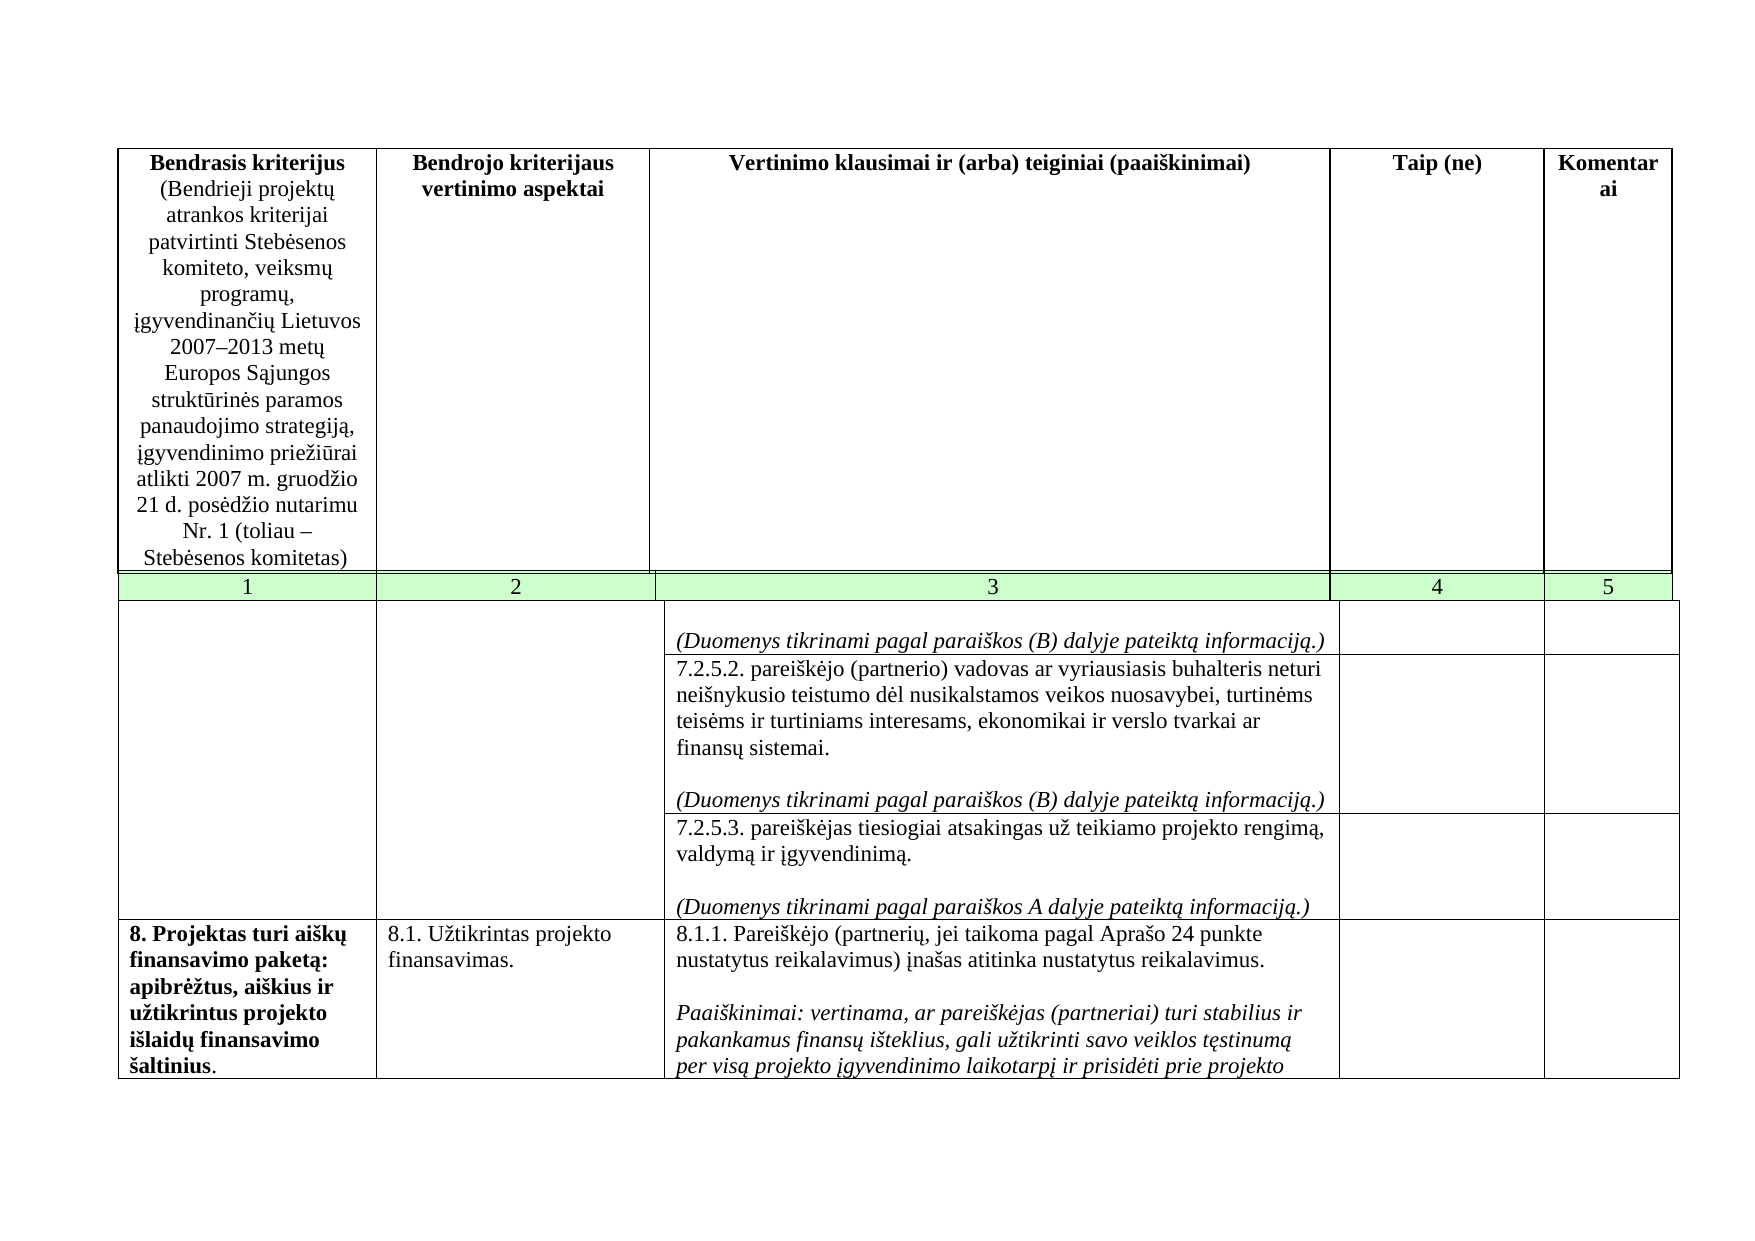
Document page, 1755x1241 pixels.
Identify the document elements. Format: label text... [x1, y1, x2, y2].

table_cell 8.1.1. Pareiškėjo (partnerių, jei taikoma pagal Aprašo 24 punkte nustatytus reikalavimus) įnašas atitinka nustatytus reikalavimus. Paaiškinimai: vertinama, ar pareiškėjas (partneriai) turi stabilius ir pakankamus finansų išteklius, gali užtikrinti savo veiklos tęstinumą per visą projekto įgyvendinimo laikotarpį ir prisidėti prie projekto [665, 920, 1339, 1078]
table_cell 8. Projektas turi aiškų finansavimo paketą: apibrėžtus, aiškius ir užtikrintus projekto išlaidų finansavimo šaltinius. [119, 920, 376, 1078]
table_cell (Duomenys tikrinami pagal paraiškos (B) dalyje pateiktą informaciją.) [665, 601, 1339, 653]
table_cell 7.2.5.3. pareiškėjas tiesiogiai atsakingas už teikiamo projekto rengimą, valdymą ir įgyvendinimą. (Duomenys tikrinami pagal paraiškos A dalyje pateiktą informaciją.) [665, 814, 1339, 919]
table_cell 3 [656, 574, 1329, 600]
table_cell [1340, 601, 1544, 653]
table_cell 1 [119, 574, 376, 600]
table_cell [1340, 814, 1544, 919]
table_cell [119, 601, 376, 919]
table_header Vertinimo klausimai ir (arba) teiginiai (paaiškinimai) [650, 149, 1329, 570]
table_cell [1545, 655, 1679, 813]
table_header Komentarai [1545, 149, 1671, 570]
table_cell 8.1. Užtikrintas projekto finansavimas. [377, 920, 664, 1078]
table_cell [1340, 655, 1544, 813]
table_cell 4 [1331, 574, 1544, 600]
table_cell [1673, 570, 1680, 600]
table_cell 5 [1545, 574, 1672, 600]
table_cell 2 [377, 574, 655, 600]
table_cell [1340, 920, 1544, 1078]
table_header Bendrasis kriterijus (Bendrieji projektų atrankos kriterijai patvirtinti Stebėsenos komiteto, veiksmų programų, įgyvendinančių Lietuvos 2007–2013 metų Europos Sąjungos struktūrinės paramos panaudojimo strategiją, įgyvendinimo priežiūrai atlikti 2007 m. gruodžio 21 d. posėdžio nutarimu Nr. 1 (toliau – Stebėsenos komitetas) [119, 149, 376, 570]
table_header [1673, 148, 1680, 570]
table_cell 7.2.5.2. pareiškėjo (partnerio) vadovas ar vyriausiasis buhalteris neturi neišnykusio teistumo dėl nusikalstamos veikos nuosavybei, turtinėms teisėms ir turtiniams interesams, ekonomikai ir verslo tvarkai ar finansų sistemai. (Duomenys tikrinami pagal paraiškos (B) dalyje pateiktą informaciją.) [665, 655, 1339, 813]
table_cell [1545, 814, 1679, 919]
table_cell [1545, 601, 1679, 653]
table_cell [1545, 920, 1679, 1078]
table_cell [377, 601, 664, 919]
table_header Taip (ne) [1331, 149, 1543, 570]
table_header Bendrojo kriterijaus vertinimo aspektai [377, 149, 649, 570]
